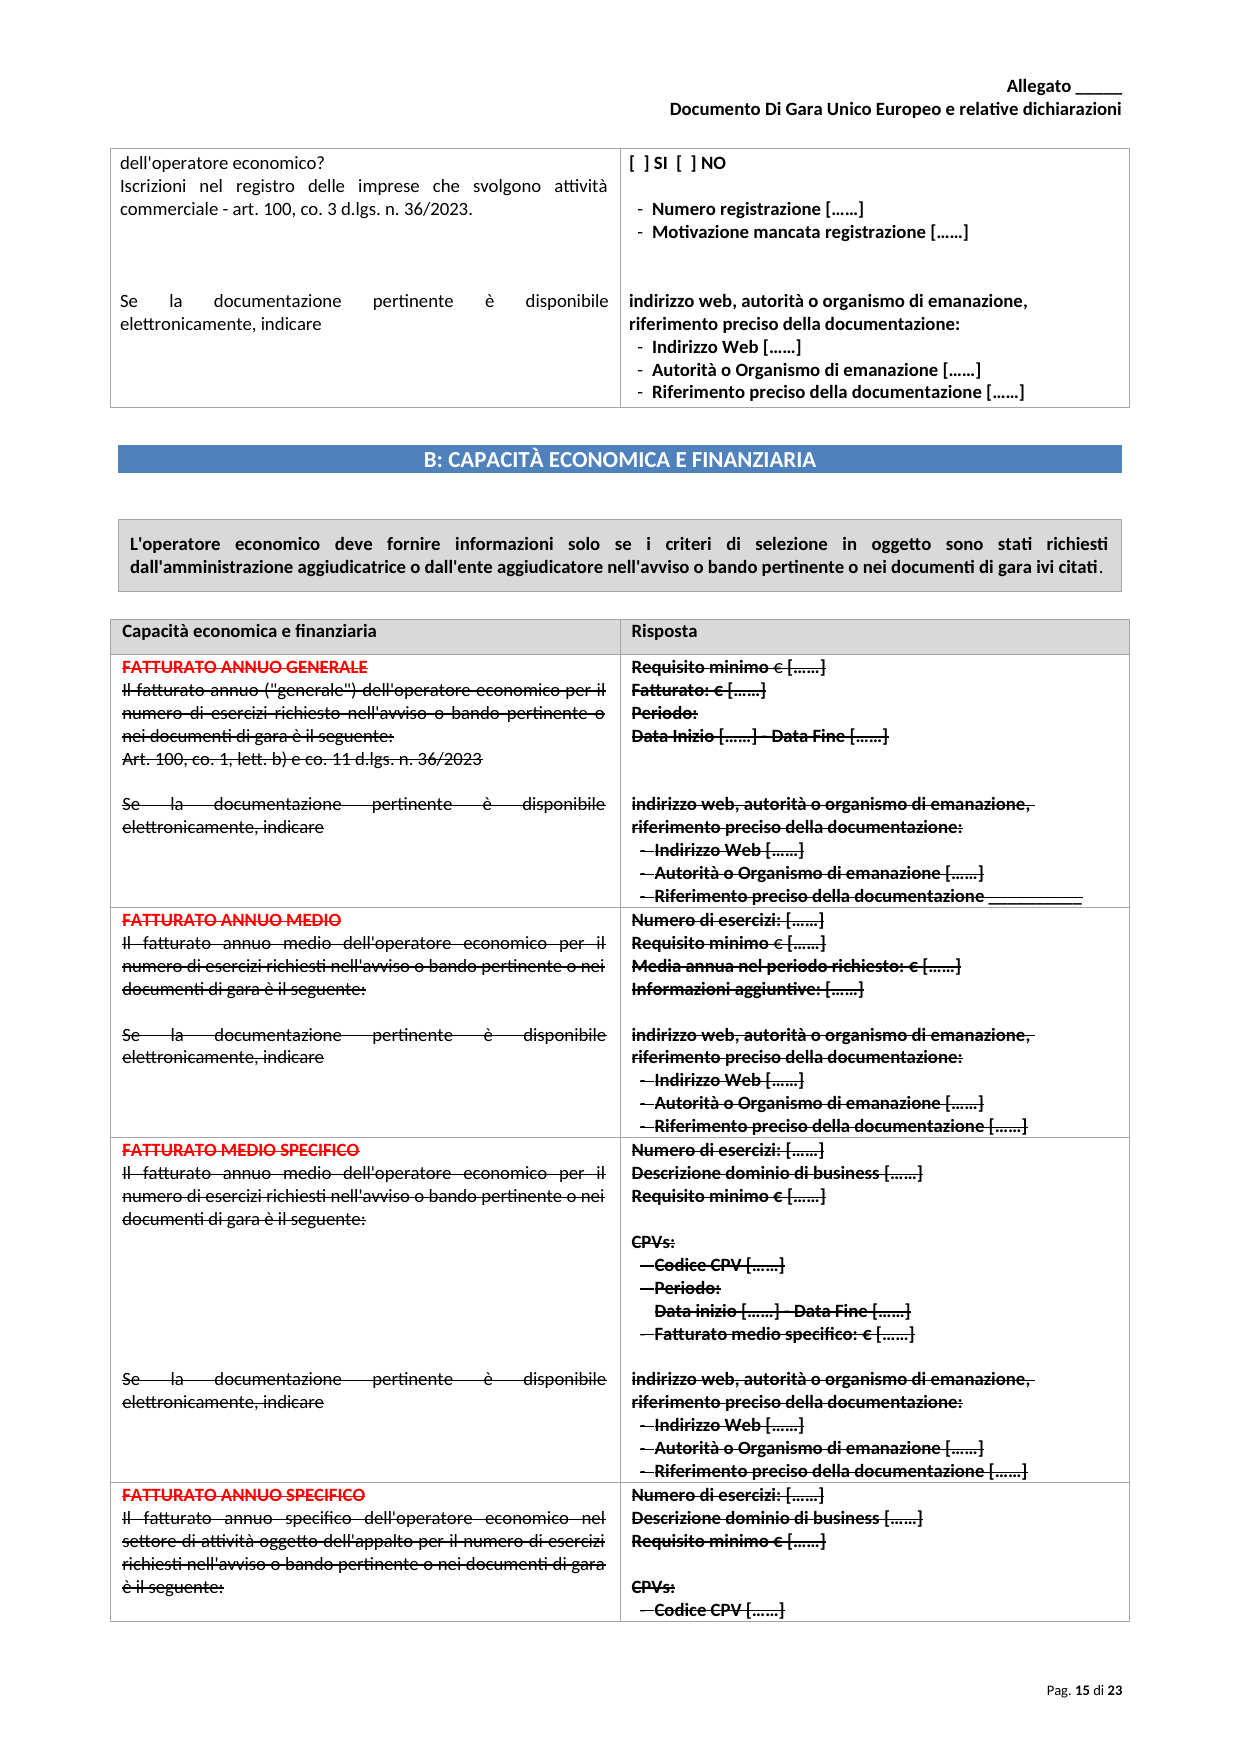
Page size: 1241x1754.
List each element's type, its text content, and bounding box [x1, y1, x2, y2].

table_cell Numero di esercizi: [……] Descrizione dominio di business [……] Requisito minimo € [……] CPVs: Codice CPV [……] Periodo: Data inizio [……] - Data Fine [……] Fatturato medio specifico: € [……] indirizzo web, autorità o organismo di emanazione, riferimento preciso della documentazione: Indirizzo Web [……] Autorità o Organismo di emanazione [……] Riferimento preciso della documentazione [……] [621, 1138, 1129, 1482]
table_cell FATTURATO ANNUO GENERALE Il fatturato annuo ("generale") dell'operatore economico per il numero di esercizi richiesto nell'avviso o bando pertinente o nei documenti di gara è il seguente: Art. 100, co. 1, lett. b) e co. 11 d.lgs. n. 36/2023 Se la documentazione pertinente è disponibile elettronicamente, indicare [111, 655, 620, 907]
table_cell [ ] SI [ ] NO Numero registrazione [……] Motivazione mancata registrazione [……] indirizzo web, autorità o organismo di emanazione, riferimento preciso della documentazione: Indirizzo Web [……] Autorità o Organismo di emanazione [……] Riferimento preciso della documentazione [……] [621, 149, 1129, 407]
table_cell FATTURATO ANNUO SPECIFICO Il fatturato annuo specifico dell'operatore economico nel settore di attività oggetto dell'appalto per il numero di esercizi richiesti nell'avviso o bando pertinente o nei documenti di gara è il seguente: [111, 1483, 620, 1621]
table_cell dell'operatore economico? Iscrizioni nel registro delle imprese che svolgono attività commerciale - art. 100, co. 3 d.lgs. n. 36/2023. Se la documentazione pertinente è disponibile elettronicamente, indicare [111, 149, 620, 407]
text B: CAPACITÀ ECONOMICA E FINANZIARIA [118, 445, 1122, 473]
table_cell FATTURATO ANNUO MEDIO Il fatturato annuo medio dell'operatore economico per il numero di esercizi richiesti nell'avviso o bando pertinente o nei documenti di gara è il seguente: Se la documentazione pertinente è disponibile elettronicamente, indicare [111, 908, 620, 1137]
table_cell FATTURATO MEDIO SPECIFICO Il fatturato annuo medio dell'operatore economico per il numero di esercizi richiesti nell'avviso o bando pertinente o nei documenti di gara è il seguente: Se la documentazione pertinente è disponibile elettronicamente, indicare [111, 1138, 620, 1482]
table_cell Numero di esercizi: [……] Requisito minimo € [……] Media annua nel periodo richiesto: € [……] Informazioni aggiuntive: [……] indirizzo web, autorità o organismo di emanazione, riferimento preciso della documentazione: Indirizzo Web [……] Autorità o Organismo di emanazione [……] Riferimento preciso della documentazione [……] [621, 908, 1129, 1137]
table_header Capacità economica e finanziaria [111, 620, 620, 654]
table_cell Requisito minimo € [……] Fatturato: € [……] Periodo: Data Inizio [……] - Data Fine [……] indirizzo web, autorità o organismo di emanazione, riferimento preciso della documentazione: Indirizzo Web [……] Autorità o Organismo di emanazione [……] Riferimento preciso della documentazione __________ [621, 655, 1129, 907]
table_header L'operatore economico deve fornire informazioni solo se i criteri di selezione in oggetto sono stati richiesti dall'amministrazione aggiudicatrice o dall'ente aggiudicatore nell'avviso o bando pertinente o nei documenti di gara ivi citati. [119, 520, 1121, 591]
table_cell Numero di esercizi: [……] Descrizione dominio di business [……] Requisito minimo € [……] CPVs: Codice CPV [……] [621, 1483, 1129, 1621]
table_header Risposta [621, 620, 1129, 654]
